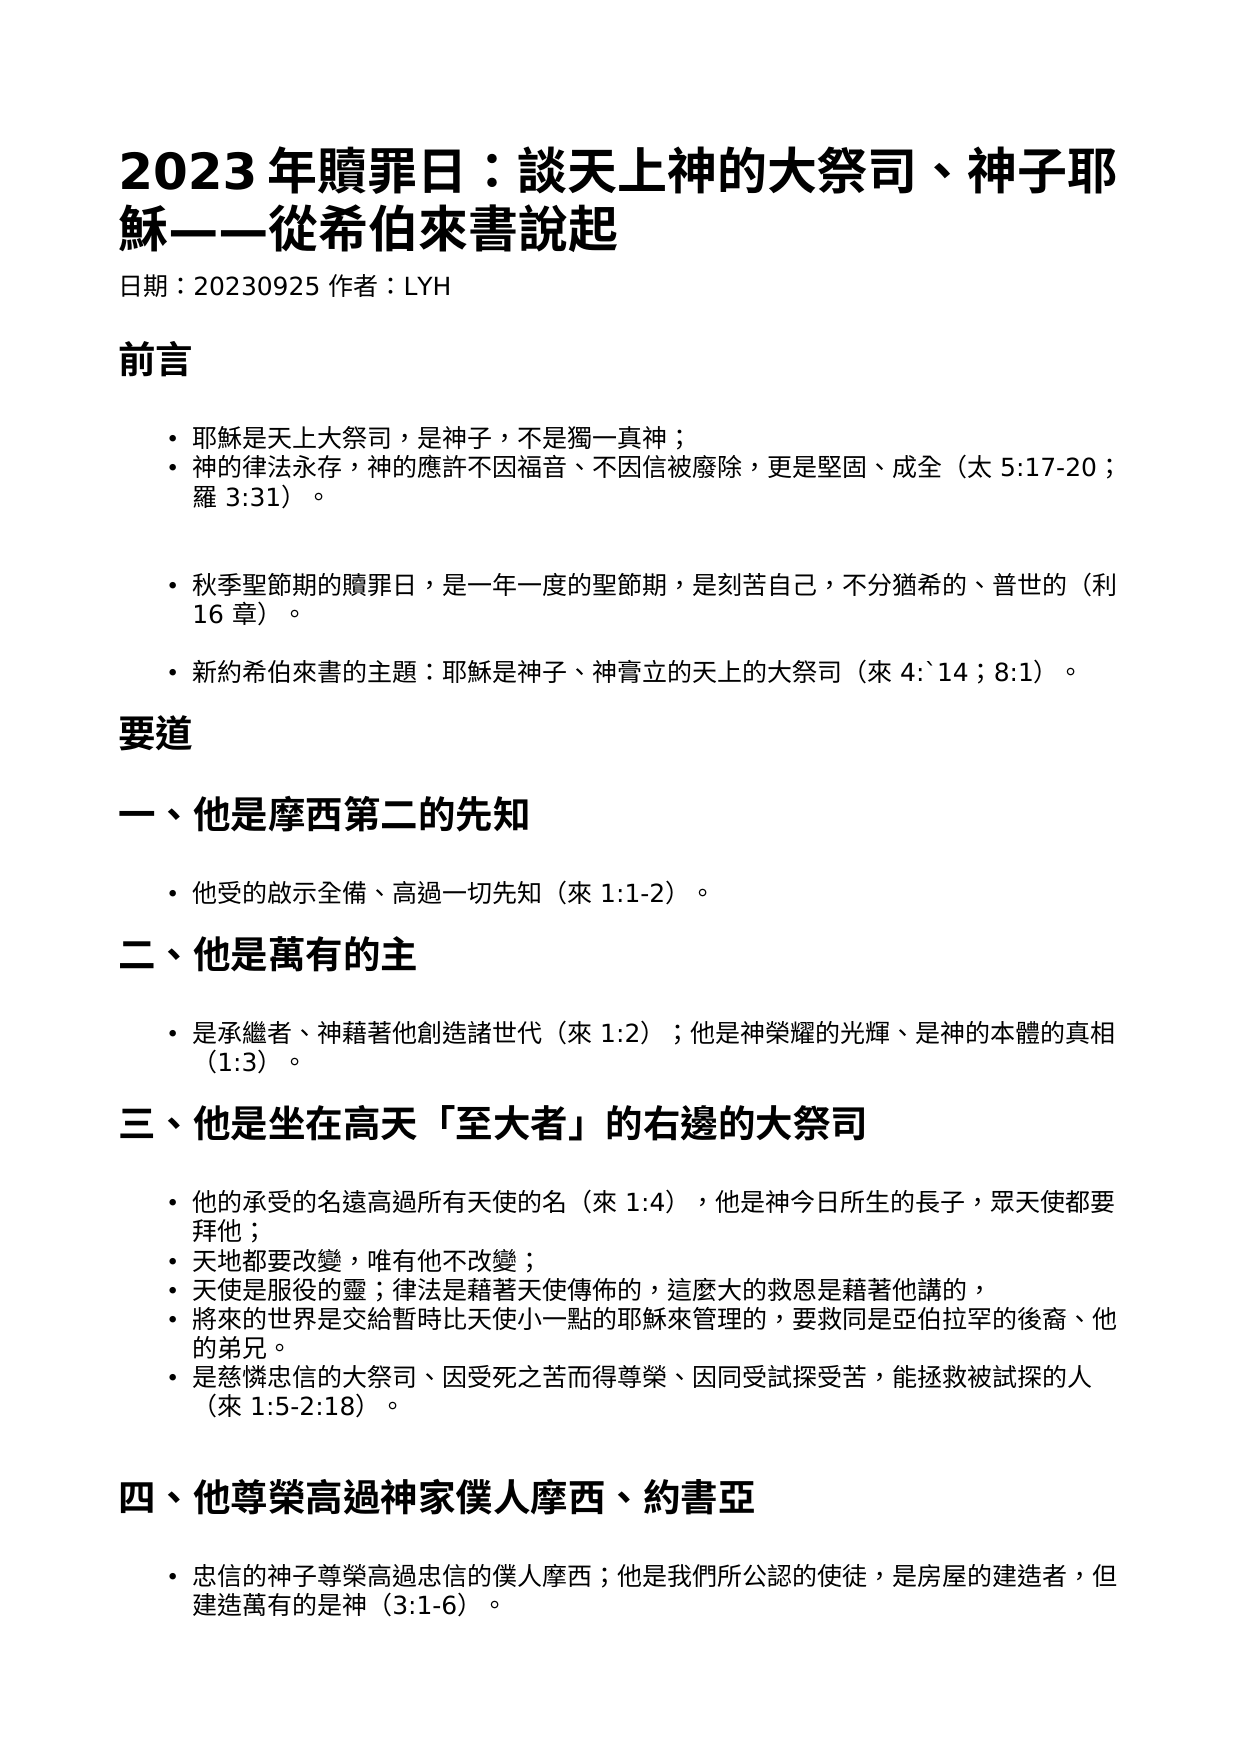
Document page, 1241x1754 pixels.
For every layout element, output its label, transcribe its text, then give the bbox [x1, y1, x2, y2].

list 是慈憐忠信的大祭司、因受死之苦而得尊榮、因同受試探受苦，能拯救被試探的人（來 1:5-2:18）。 [177, 1363, 1122, 1422]
text 日期：20230925 作者：LYH [118, 272, 1122, 301]
subtitle 二、他是萬有的主 [118, 934, 1122, 977]
list 新約希伯來書的主題：耶穌是神子、神膏立的天上的大祭司（來 4:`14；8:1）。 [177, 659, 1122, 688]
subtitle 要道 [118, 713, 1122, 756]
subtitle 四、他尊榮高過神家僕人摩西、約書亞 [118, 1476, 1122, 1520]
list 天地都要改變，唯有他不改變； [177, 1247, 1122, 1276]
subtitle 一、他是摩西第二的先知 [118, 794, 1122, 838]
list 耶穌是天上大祭司，是神子，不是獨一真神； [177, 424, 1122, 453]
list 忠信的神子尊榮高過忠信的僕人摩西；他是我們所公認的使徒，是房屋的建造者，但建造萬有的是神（3:1-6）。 [177, 1562, 1122, 1620]
list 是承繼者、神藉著他創造諸世代（來 1:2）；他是神榮耀的光輝、是神的本體的真相（1:3）。 [177, 1019, 1122, 1078]
subtitle 前言 [118, 339, 1122, 382]
list 他的承受的名遠高過所有天使的名（來 1:4），他是神今日所生的長子，眾天使都要拜他； [177, 1188, 1122, 1247]
list 天使是服役的靈；律法是藉著天使傳佈的，這麼大的救恩是藉著他講的， [177, 1276, 1122, 1305]
list 神的律法永存，神的應許不因福音、不因信被廢除，更是堅固、成全（太 5:17-20；羅 3:31）。 [177, 453, 1122, 512]
list 秋季聖節期的贖罪日，是一年一度的聖節期，是刻苦自己，不分猶希的、普世的（利 16 章）。 [177, 571, 1122, 629]
subtitle 2023年贖罪日：談天上神的大祭司、神子耶穌——從希伯來書說起 [118, 143, 1122, 259]
list 將來的世界是交給暫時比天使小一點的耶穌來管理的，要救同是亞伯拉罕的後裔、他的弟兄。 [177, 1305, 1122, 1363]
subtitle 三、他是坐在高天「至大者」的右邊的大祭司 [118, 1103, 1122, 1146]
list 他受的啟示全備、高過一切先知（來 1:1-2）。 [177, 879, 1122, 909]
